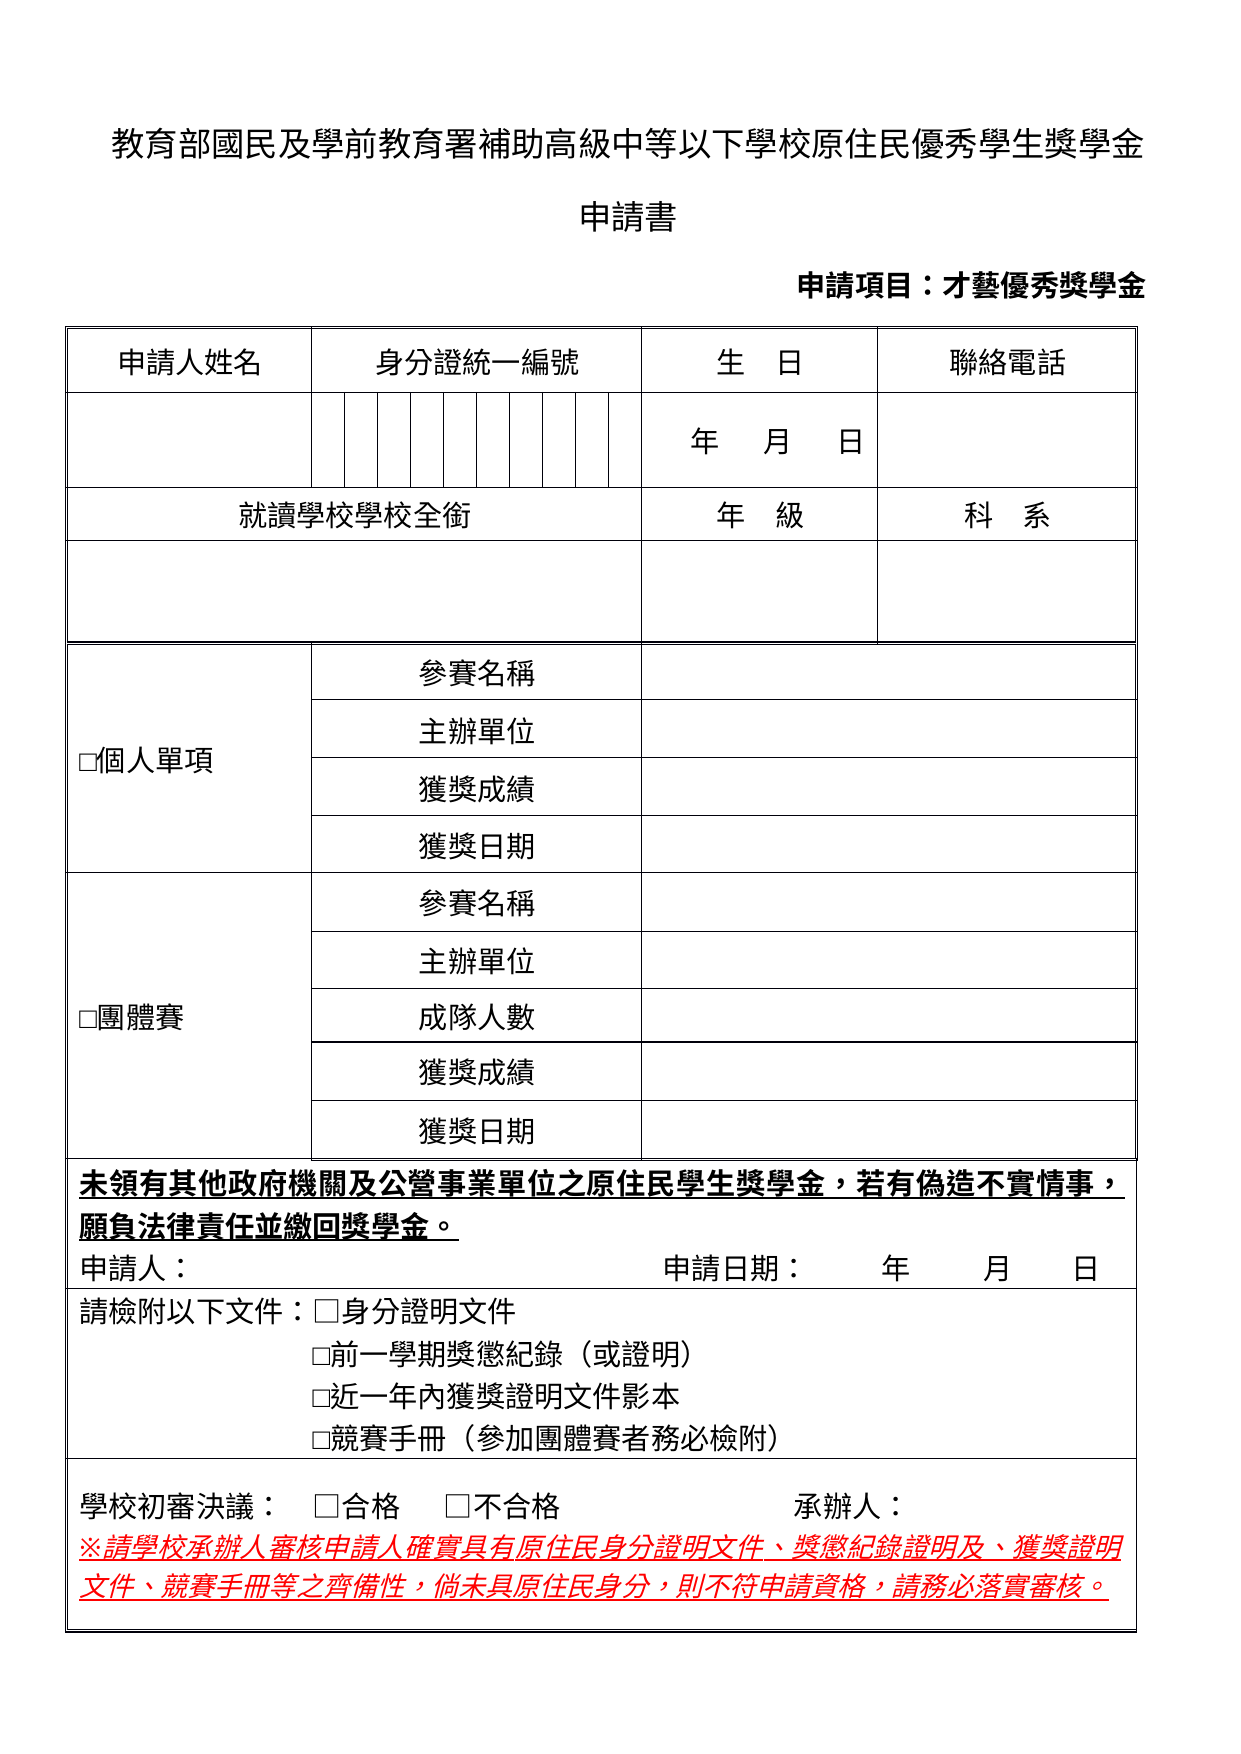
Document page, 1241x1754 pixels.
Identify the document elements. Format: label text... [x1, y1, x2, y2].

table_cell [411, 393, 443, 487]
table_cell [642, 816, 1135, 872]
table_header 生 日 [642, 329, 877, 392]
table_cell 請檢附以下文件：□身分證明文件 □前一學期獎懲紀錄（或證明） □近一年內獲獎證明文件影本 □競賽手冊（參加團體賽者務必檢附） [68, 1289, 1136, 1458]
table_cell 參賽名稱 [312, 645, 641, 699]
table_header 聯絡電話 [878, 329, 1135, 392]
table_cell 獲獎日期 [312, 816, 641, 872]
table_cell [68, 393, 311, 487]
table_header 申請人姓名 [68, 329, 311, 392]
table_cell [378, 393, 410, 487]
table_cell 獲獎成績 [312, 1043, 641, 1100]
table_cell 參賽名稱 [312, 873, 641, 931]
table_cell □團體賽 [68, 873, 311, 1158]
table_cell [642, 989, 1135, 1041]
table_cell 獲獎日期 [312, 1101, 641, 1158]
table_cell [510, 393, 542, 487]
table_cell [444, 393, 476, 487]
text 教育部國民及學前教育署補助高級中等以下學校原住民優秀學生獎學金 申請書 [109, 118, 1146, 239]
table_cell [642, 1043, 1135, 1100]
table_cell 主辦單位 [312, 700, 641, 757]
table_cell 年 級 [642, 488, 877, 540]
table_cell 年 月 日 [642, 393, 877, 487]
table_cell 科 系 [878, 488, 1135, 540]
table_cell [477, 393, 509, 487]
table_cell 獲獎成績 [312, 758, 641, 815]
table_cell 成隊人數 [312, 989, 641, 1041]
table_cell [642, 700, 1135, 757]
table_cell 學校初審決議： □合格 □不合格 承辦人： ※請學校承辦人審核申請人確實具有原住民身分證明文件、獎懲紀錄證明及、獲獎證明文件、競賽手冊等之齊備性，倘未具原住民身分，則不符申請資格，請務必落實審核。 [68, 1459, 1136, 1629]
table_header 身分證統一編號 [312, 329, 641, 392]
table_cell [312, 393, 344, 487]
table_cell [642, 758, 1135, 815]
table_cell [345, 393, 377, 487]
table_cell [642, 873, 1135, 931]
table_cell 主辦單位 [312, 932, 641, 988]
table_cell [642, 1101, 1135, 1158]
table_cell [642, 932, 1135, 988]
table_cell □個人單項 [68, 645, 311, 872]
table_cell [68, 541, 641, 641]
table_cell [543, 393, 575, 487]
table_cell [609, 393, 641, 487]
table_cell [642, 541, 877, 641]
table_cell [878, 541, 1135, 641]
table_cell 就讀學校學校全銜 [68, 488, 641, 540]
table_cell [576, 393, 608, 487]
table_cell 未領有其他政府機關及公營事業單位之原住民學生獎學金，若有偽造不實情事，願負法律責任並繳回獎學金。 申請人： 申請日期： 年 月 日 [68, 1159, 1136, 1288]
table_cell [642, 645, 1135, 699]
text 申請項目：才藝優秀獎學金 [109, 263, 1146, 305]
table_cell [878, 393, 1135, 487]
